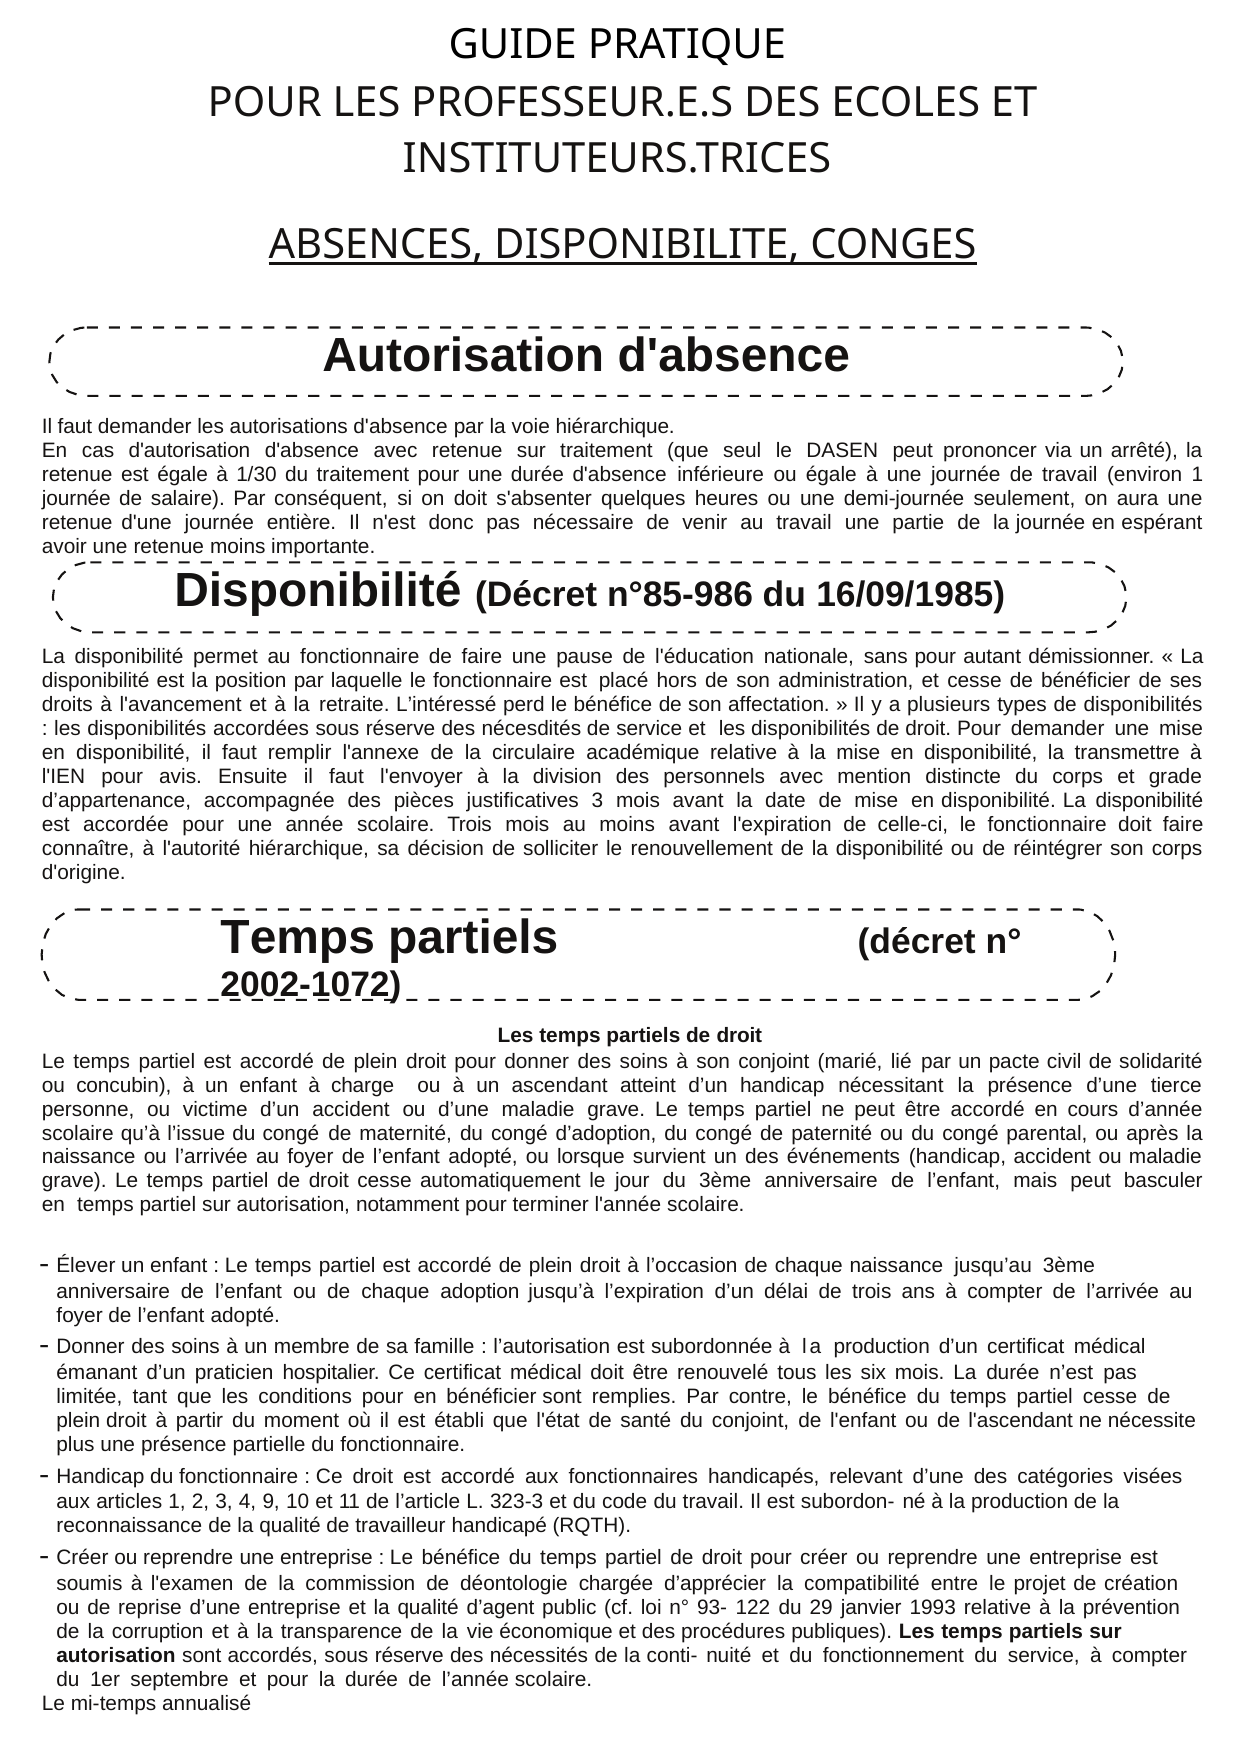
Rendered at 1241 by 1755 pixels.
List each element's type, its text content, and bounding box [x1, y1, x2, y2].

text I [42, 616, 1203, 644]
subtitle Les temps partiels de droit [56, 1016, 1203, 1048]
text ABSENCES, DISPONIBILITE, CONGES [42, 214, 1203, 271]
list Élever un enfant : Le temps partiel est accordé de plein droit à l’occasion de chaque naissance jusqu’au 3ème anniversaire de l’enfant ou de chaque adoption jusqu’à l’expiration d’un délai de trois ans à compter de l’arrivée au foyer de l’enfant adopté. [42, 1245, 1203, 1326]
text Le mi-temps annualisé [42, 1691, 1203, 1714]
text Il faut demander les autorisations d'absence par la voie hiérarchique. [42, 414, 1203, 438]
list Handicap du fonctionnaire : Ce droit est accordé aux fonctionnaires handicapés, relevant d’une des catégories visées aux articles 1, 2, 3, 4, 9, 10 et 11 de l’article L. 323-3 et du code du travail. Il est subordon- né à la production de la reconnaissance de la qualité de travailleur handicapé (RQTH). [42, 1456, 1203, 1537]
text GUIDE PRATIQUE [42, 14, 1203, 70]
text En cas d'autorisation d'absence avec retenue sur traitement (que seul le DASEN peut prononcer via un arrêté), la retenue est égale à 1/30 du traitement pour une durée d'absence inférieure ou égale à une journée de travail (environ 1 journée de salaire). Par conséquent, si on doit s'absenter quelques heures ou une demi-journée seulement, on aura une retenue d'une journée entière. Il n'est donc pas nécessaire de venir au travail une partie de la journée en espérant avoir une retenue moins importante. [42, 438, 1203, 558]
text La disponibilité permet au fonctionnaire de faire une pause de l'éducation nationale, sans pour autant démissionner. « La disponibilité est la position par laquelle le fonctionnaire est placé hors de son administration, et cesse de bénéficier de ses droits à l'avancement et à la retraite. L’intéressé perd le bénéfice de son affectation. » Il y a plusieurs types de disponibilités : les disponibilités accordées sous réserve des nécesdités de service et les disponibilités de droit. Pour demander une mise en disponibilité, il faut remplir l'annexe de la circulaire académique relative à la mise en disponibilité, la transmettre à l'IEN pour avis. Ensuite il faut l'envoyer à la division des personnels avec mention distincte du corps et grade d’appartenance, accompagnée des pièces justificatives 3 mois avant la date de mise en disponibilité. La disponibilité est accordée pour une année scolaire. Trois mois au moins avant l'expiration de celle-ci, le fonctionnaire doit faire connaître, à l'autorité hiérarchique, sa décision de solliciter le renouvellement de la disponibilité ou de réintégrer son corps d'origine. [42, 644, 1203, 884]
list Donner des soins à un membre de sa famille : l’autorisation est subordonnée à la production d’un certificat médical émanant d’un praticien hospitalier. Ce certificat médical doit être renouvelé tous les six mois. La durée n’est pas limitée, tant que les conditions pour en bénéficier sont remplies. Par contre, le bénéfice du temps partiel cesse de plein droit à partir du moment où il est établi que l'état de santé du conjoint, de l'enfant ou de l'ascendant ne nécessite plus une présence partielle du fonctionnaire. [42, 1326, 1203, 1456]
list Créer ou reprendre une entreprise : Le bénéfice du temps partiel de droit pour créer ou reprendre une entreprise est soumis à l'examen de la commission de déontologie chargée d’apprécier la compatibilité entre le projet de création ou de reprise d’une entreprise et la qualité d’agent public (cf. loi n° 93- 122 du 29 janvier 1993 relative à la prévention de la corruption et à la transparence de la vie économique et des procédures publiques).rLes temps partiels sur autorisation sont accordés, sous réserve des nécessités de la conti- nuité et du fonctionnement du service, à compter du 1er septembre et pour la durée de l’année scolaire. [42, 1537, 1203, 1691]
text Le temps partiel est accordé de plein droit pour donner des soins à son conjoint (marié, lié par un pacte civil de solidarité ou concubin), à un enfant à charge ou à un ascendant atteint d’un handicap nécessitant la présence d’une tierce personne, ou victime d’un accident ou d’une maladie grave. Le temps partiel ne peut être accordé en cours d’année scolaire qu’à l’issue du congé de maternité, du congé d’adoption, du congé de paternité ou du congé parental, ou après la naissance ou l’arrivée au foyer de l’enfant adopté, ou lorsque survient un des événements (handicap, accident ou maladie grave). Le temps partiel de droit cesse automatiquement le jour du 3ème anniversaire de l’enfant, mais peut basculer en temps partiel sur autorisation, notamment pour terminer l'année scolaire. [42, 1048, 1203, 1216]
text POUR LES PROFESSEUR.E.S DES ECOLES ET INSTITUTEURS.TRICES [42, 72, 1203, 185]
